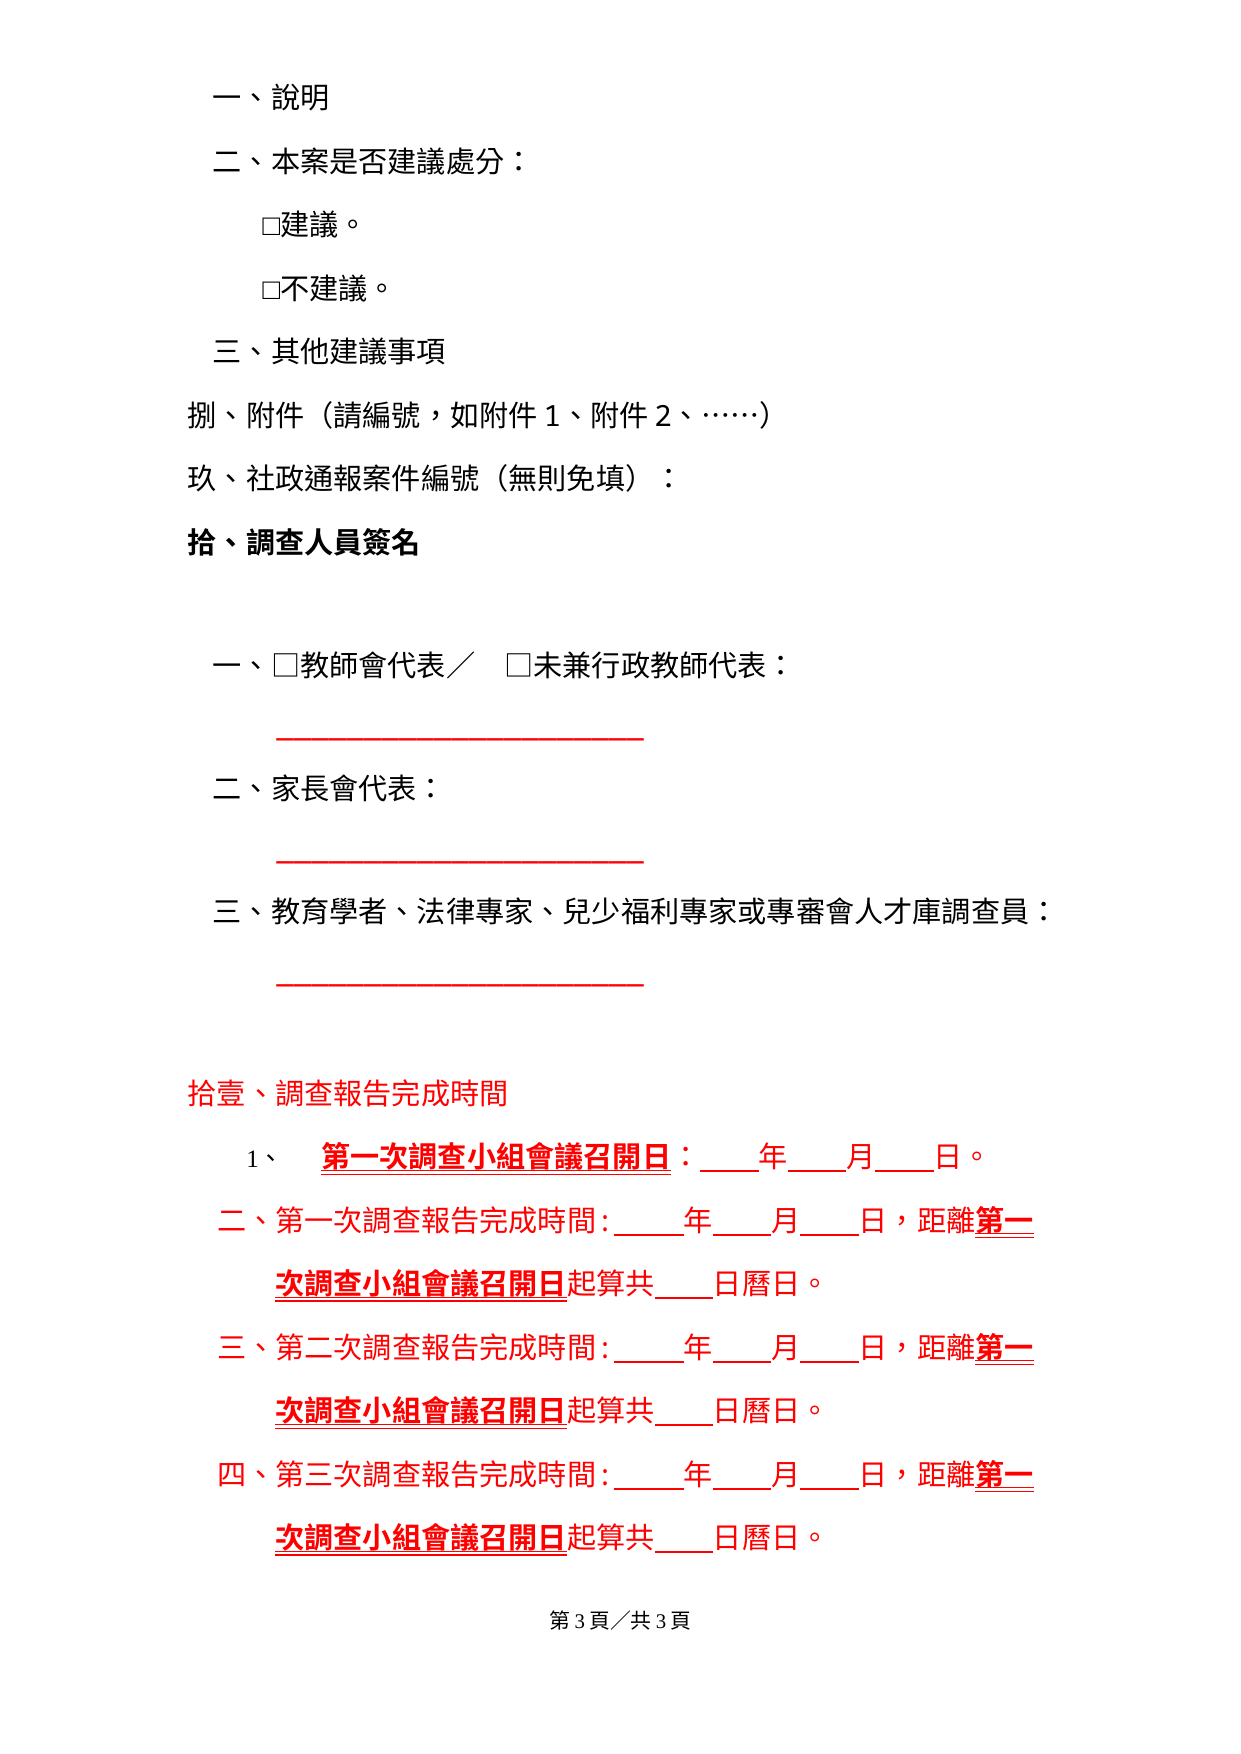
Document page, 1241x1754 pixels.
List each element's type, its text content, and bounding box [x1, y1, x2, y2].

text 二、本案是否建議處分： [212, 138, 1053, 181]
text 三、其他建議事項 [212, 329, 1053, 371]
text 四、第三次調查報告完成時間: 年 月 日，距離第一次調查小組會議召開日起算共 日曆日。 [217, 1451, 1053, 1557]
text _____________________ [212, 952, 1053, 991]
text 拾壹、調查報告完成時間 [187, 1071, 1053, 1113]
text 一、說明 [212, 75, 1053, 117]
text 三、第二次調查報告完成時間: 年 月 日，距離第一次調查小組會議召開日起算共 日曆日。 [217, 1324, 1053, 1430]
text 一、□教師會代表／ □未兼行政教師代表： [212, 642, 1053, 684]
text 捌、附件（請編號，如附件1、附件2、……） [187, 392, 1053, 435]
text □不建議。 [262, 265, 1053, 308]
text _____________________ [212, 706, 1053, 745]
text 二、第一次調查報告完成時間: 年 月 日，距離第一次調查小組會議召開日起算共 日曆日。 [217, 1197, 1053, 1303]
text □建議。 [262, 202, 1053, 244]
list 第一次調查小組會議召開日： 年 月 日。 [246, 1134, 1053, 1176]
text 拾、調查人員簽名 [187, 519, 1053, 562]
text 二、家長會代表： [212, 765, 1053, 807]
text 玖、社政通報案件編號（無則免填）： [187, 456, 1053, 498]
text _____________________ [212, 829, 1053, 868]
text 三、教育學者、法律專家、兒少福利專家或專審會人才庫調查員： [212, 888, 1053, 930]
